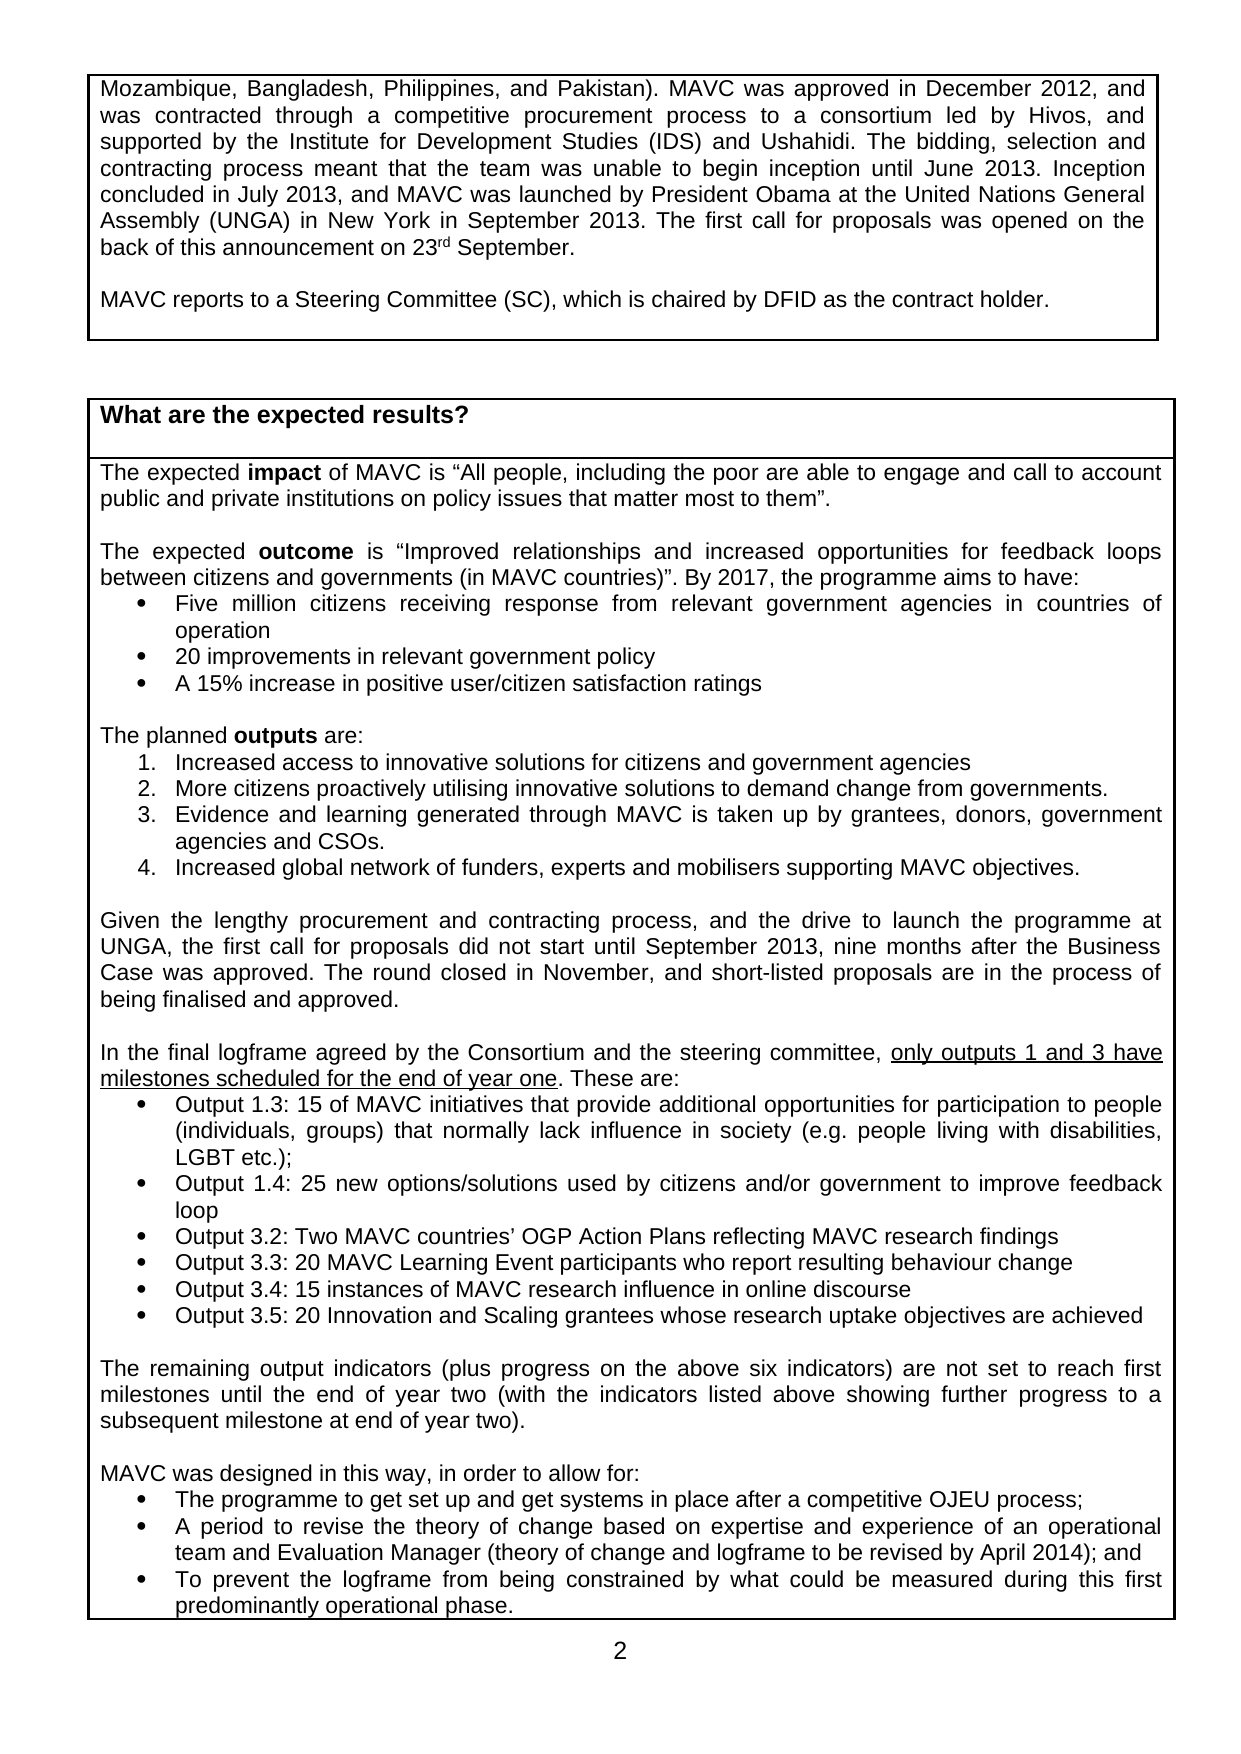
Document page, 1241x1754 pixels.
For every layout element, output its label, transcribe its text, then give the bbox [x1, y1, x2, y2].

table_cell Mozambique, Bangladesh, Philippines, and Pakistan). MAVC was approved in December 2012, and was contracted through a competitive procurement process to a consortium led by Hivos, and supported by the Institute for Development Studies (IDS) and Ushahidi. The bidding, selection and contracting process meant that the team was unable to begin inception until June 2013. Inception concluded in July 2013, and MAVC was launched by President Obama at the United Nations General Assembly (UNGA) in New York in September 2013. The first call for proposals was opened on the back of this announcement on 23rd September. MAVC reports to a Steering Committee (SC), which is chaired by DFID as the contract holder. [90, 76, 1156, 339]
table_header What are the expected results? [90, 400, 1173, 457]
table_cell The expected impact of MAVC is “All people, including the poor are able to engage and call to account public and private institutions on policy issues that matter most to them”. The expected outcome is “Improved relationships and increased opportunities for feedback loops between citizens and governments (in MAVC countries)”. By 2017, the programme aims to have: Five million citizens receiving response from relevant government agencies in countries of operation 20 improvements in relevant government policy A 15% increase in positive user/citizen satisfaction ratings The planned outputs are: Increased access to innovative solutions for citizens and government agencies More citizens proactively utilising innovative solutions to demand change from governments. Evidence and learning generated through MAVC is taken up by grantees, donors, government agencies and CSOs. Increased global network of funders, experts and mobilisers supporting MAVC objectives. Given the lengthy procurement and contracting process, and the drive to launch the programme at UNGA, the first call for proposals did not start until September 2013, nine months after the Business Case was approved. The round closed in November, and short-listed proposals are in the process of being finalised and approved. In the final logframe agreed by the Consortium and the steering committee, only outputs 1 and 3 have milestones scheduled for the end of year one. These are: Output 1.3: 15 of MAVC initiatives that provide additional opportunities for participation to people (individuals, groups) that normally lack influence in society (e.g. people living with disabilities, LGBT etc.); Output 1.4: 25 new options/solutions used by citizens and/or government to improve feedback loop Output 3.2: Two MAVC countries’ OGP Action Plans reflecting MAVC research findings Output 3.3: 20 MAVC Learning Event participants who report resulting behaviour change Output 3.4: 15 instances of MAVC research influence in online discourse Output 3.5: 20 Innovation and Scaling grantees whose research uptake objectives are achieved The remaining output indicators (plus progress on the above six indicators) are not set to reach first milestones until the end of year two (with the indicators listed above showing further progress to a subsequent milestone at end of year two). MAVC was designed in this way, in order to allow for: The programme to get set up and get systems in place after a competitive OJEU process; A period to revise the theory of change based on expertise and experience of an operational team and Evaluation Manager (theory of change and logframe to be revised by April 2014); and To prevent the logframe from being constrained by what could be measured during this first predominantly operational phase. [90, 459, 1173, 1618]
